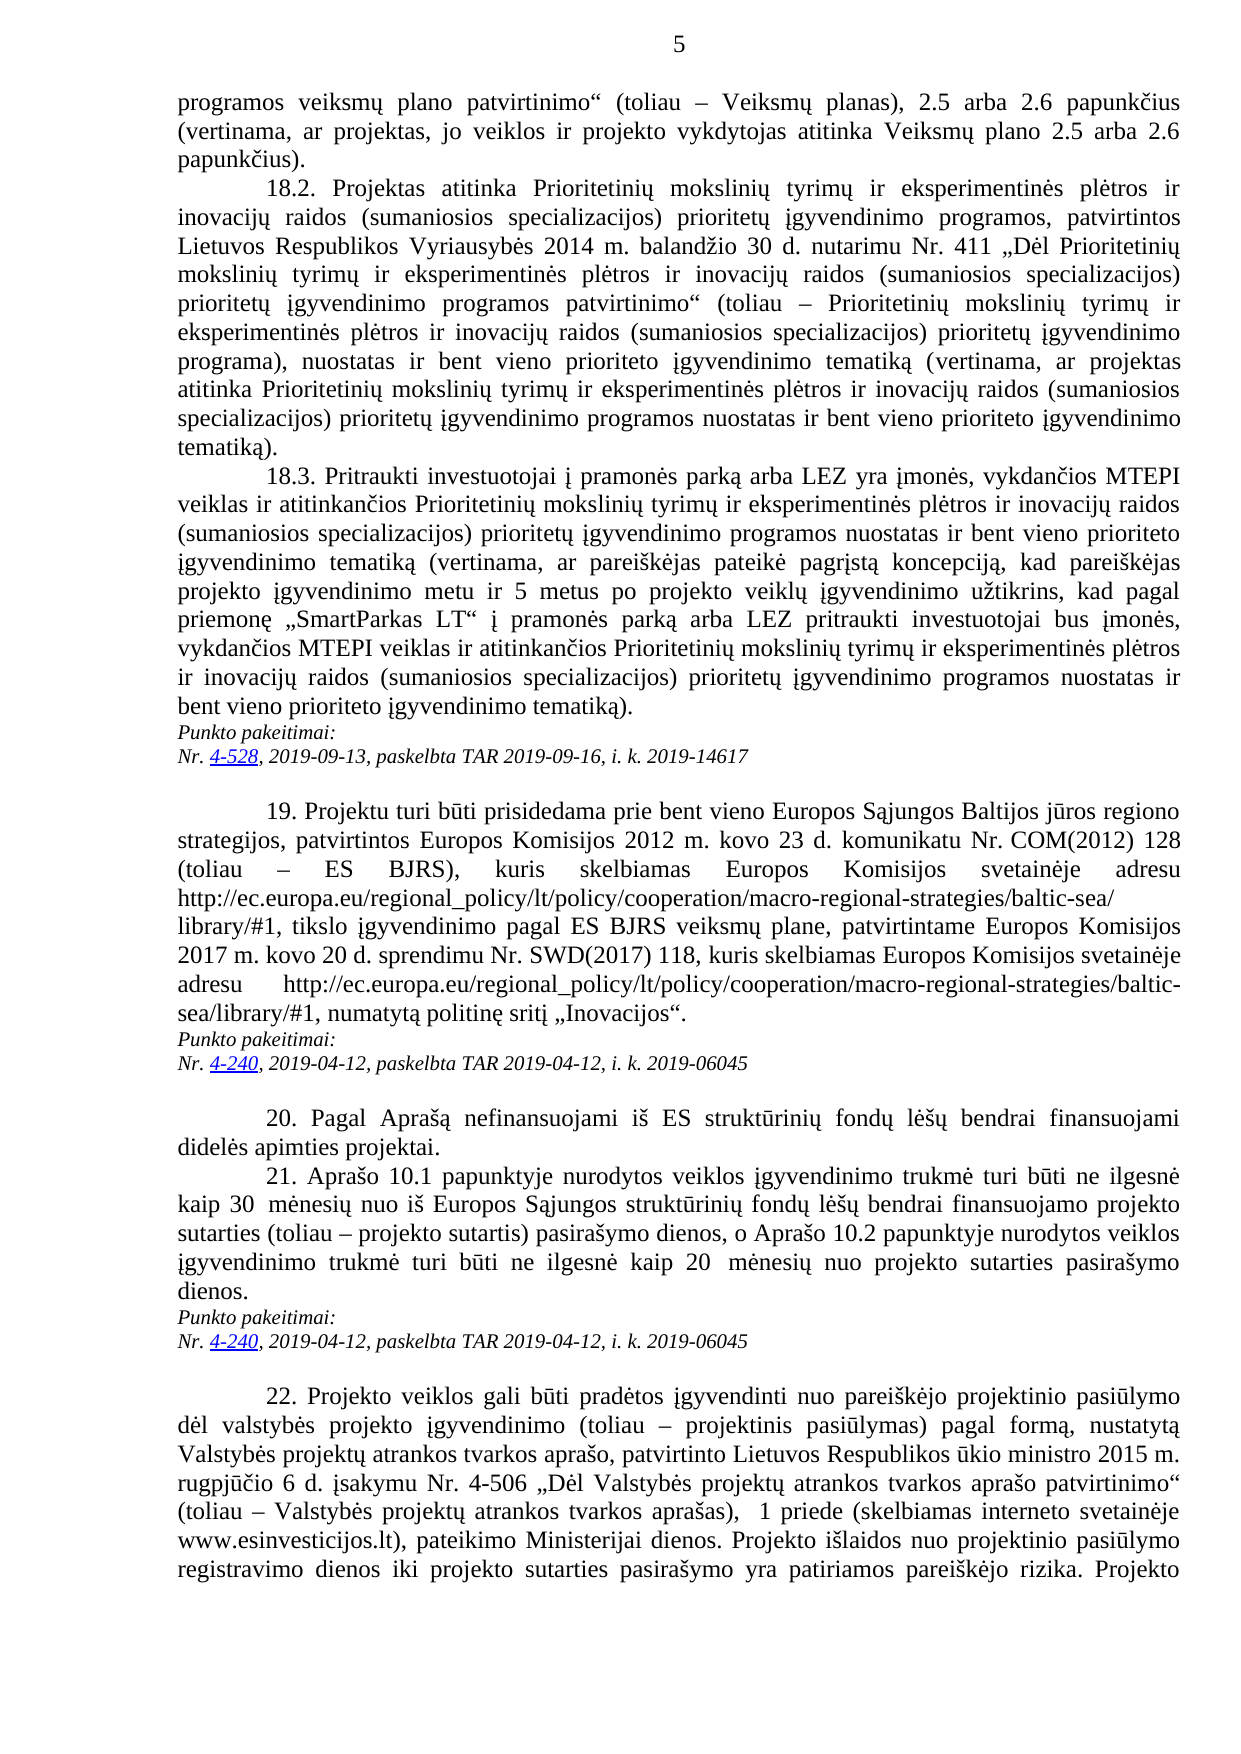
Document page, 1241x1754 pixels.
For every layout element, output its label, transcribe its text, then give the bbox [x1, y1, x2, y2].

text 18.2. Projektas atitinka Prioritetinių mokslinių tyrimų ir eksperimentinės plėtros ir inovacijų raidos (sumaniosios specializacijos) prioritetų įgyvendinimo programos, patvirtintos Lietuvos Respublikos Vyriausybės 2014 m. balandžio 30 d. nutarimu Nr. 411 „Dėl Prioritetinių mokslinių tyrimų ir eksperimentinės plėtros ir inovacijų raidos (sumaniosios specializacijos) prioritetų įgyvendinimo programos patvirtinimo“ (toliau – Prioritetinių mokslinių tyrimų ir eksperimentinės plėtros ir inovacijų raidos (sumaniosios specializacijos) prioritetų įgyvendinimo programa), nuostatas ir bent vieno prioriteto įgyvendinimo tematiką (vertinama, ar projektas atitinka Prioritetinių mokslinių tyrimų ir eksperimentinės plėtros ir inovacijų raidos (sumaniosios specializacijos) prioritetų įgyvendinimo programos nuostatas ir bent vieno prioriteto įgyvendinimo tematiką). [177, 173, 1181, 461]
text 22. Projekto veiklos gali būti pradėtos įgyvendinti nuo pareiškėjo projektinio pasiūlymo dėl valstybės projekto įgyvendinimo (toliau – projektinis pasiūlymas) pagal formą, nustatytą Valstybės projektų atrankos tvarkos aprašo, patvirtinto Lietuvos Respublikos ūkio ministro 2015 m. rugpjūčio 6 d. įsakymu Nr. 4-506 „Dėl Valstybės projektų atrankos tvarkos aprašo patvirtinimo“ (toliau – Valstybės projektų atrankos tvarkos aprašas), 1 priede (skelbiamas interneto svetainėje www.esinvesticijos.lt), pateikimo Ministerijai dienos. Projekto išlaidos nuo projektinio pasiūlymo registravimo dienos iki projekto sutarties pasirašymo yra patiriamos pareiškėjo rizika. Projekto [177, 1381, 1181, 1583]
text 21. Aprašo 10.1 papunktyje nurodytos veiklos įgyvendinimo trukmė turi būti ne ilgesnė kaip 30 mėnesių nuo iš Europos Sąjungos struktūrinių fondų lėšų bendrai finansuojamo projekto sutarties (toliau – projekto sutartis) pasirašymo dienos, o Aprašo 10.2 papunktyje nurodytos veiklos įgyvendinimo trukmė turi būti ne ilgesnė kaip 20 mėnesių nuo projekto sutarties pasirašymo dienos. [177, 1161, 1181, 1304]
text programos veiksmų plano patvirtinimo“ (toliau – Veiksmų planas), 2.5 arba 2.6 papunkčius (vertinama, ar projektas, jo veiklos ir projekto vykdytojas atitinka Veiksmų plano 2.5 arba 2.6 papunkčius). [177, 87, 1181, 173]
text 20. Pagal Aprašą nefinansuojami iš ES struktūrinių fondų lėšų bendrai finansuojami didelės apimties projektai. [177, 1103, 1181, 1161]
text Punkto pakeitimai: [177, 719, 1181, 744]
text Punkto pakeitimai: [177, 1304, 1181, 1329]
text Nr. 4-528, 2019-09-13, paskelbta TAR 2019-09-16, i. k. 2019-14617 [177, 744, 1181, 768]
text 18.3. Pritraukti investuotojai į pramonės parką arba LEZ yra įmonės, vykdančios MTEPI veiklas ir atitinkančios Prioritetinių mokslinių tyrimų ir eksperimentinės plėtros ir inovacijų raidos (sumaniosios specializacijos) prioritetų įgyvendinimo programos nuostatas ir bent vieno prioriteto įgyvendinimo tematiką (vertinama, ar pareiškėjas pateikė pagrįstą koncepciją, kad pareiškėjas projekto įgyvendinimo metu ir 5 metus po projekto veiklų įgyvendinimo užtikrins, kad pagal priemonę „SmartParkas LT“ į pramonės parką arba LEZ pritraukti investuotojai bus įmonės, vykdančios MTEPI veiklas ir atitinkančios Prioritetinių mokslinių tyrimų ir eksperimentinės plėtros ir inovacijų raidos (sumaniosios specializacijos) prioritetų įgyvendinimo programos nuostatas ir bent vieno prioriteto įgyvendinimo tematiką). [177, 461, 1181, 719]
text Nr. 4-240, 2019-04-12, paskelbta TAR 2019-04-12, i. k. 2019-06045 [177, 1329, 1181, 1353]
text Nr. 4-240, 2019-04-12, paskelbta TAR 2019-04-12, i. k. 2019-06045 [177, 1051, 1181, 1074]
text 19. Projektu turi būti prisidedama prie bent vieno Europos Sąjungos Baltijos jūros regiono strategijos, patvirtintos Europos Komisijos 2012 m. kovo 23 d. komunikatu Nr. COM(2012) 128 (toliau – ES BJRS), kuris skelbiamas Europos Komisijos svetainėje adresu http://ec.europa.eu/regional_policy/lt/policy/cooperation/macro-regional-strategies/baltic-sea/library/#1, tikslo įgyvendinimo pagal ES BJRS veiksmų plane, patvirtintame Europos Komisijos 2017 m. kovo 20 d. sprendimu Nr. SWD(2017) 118, kuris skelbiamas Europos Komisijos svetainėje adresu http://ec.europa.eu/regional_policy/lt/policy/cooperation/macro-regional-strategies/baltic-sea/library/#1, numatytą politinę sritį „Inovacijos“. [177, 796, 1181, 1026]
text Punkto pakeitimai: [177, 1026, 1181, 1051]
